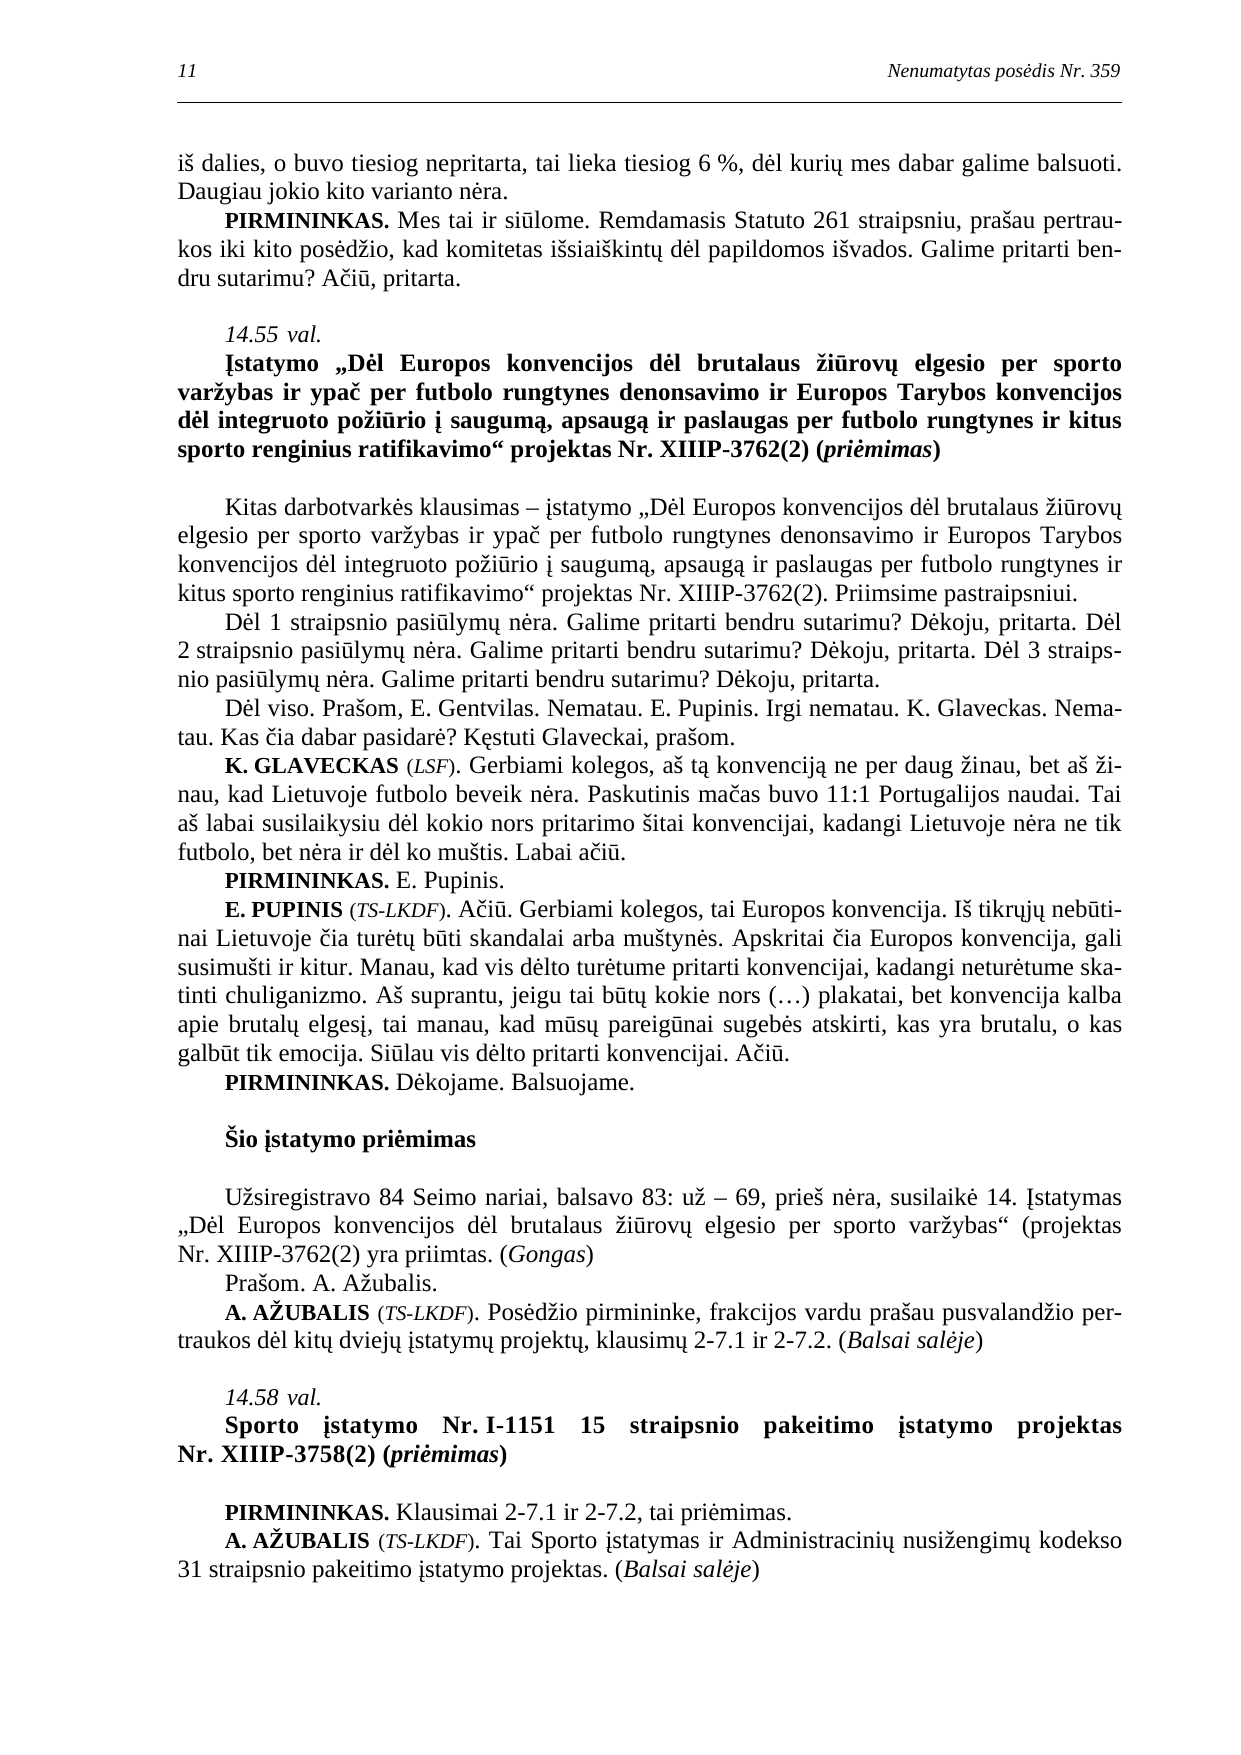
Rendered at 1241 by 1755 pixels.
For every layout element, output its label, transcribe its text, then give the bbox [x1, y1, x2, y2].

text Dėl 1 straips­nio pa­siū­ly­mų nė­ra. Ga­li­me pri­tar­ti ben­dru su­ta­ri­mu? Dė­ko­ju, pri­tar­ta. Dėl 2 straips­nio pa­siū­ly­mų nė­ra. Ga­li­me pri­tar­ti ben­dru su­ta­ri­mu? Dė­ko­ju, pri­tar­ta. Dėl 3 straips­nio pa­siū­ly­mų nė­ra. Ga­li­me pri­tar­ti ben­dru su­ta­ri­mu? Dė­ko­ju, pri­tar­ta. [177, 607, 1122, 693]
text PIRMININKAS. E. Pu­pi­nis. [177, 865, 1122, 894]
text E. PUPINIS (TS-LKDF). Ačiū. Ger­bia­mi ko­le­gos, tai Eu­ro­pos kon­ven­ci­ja. Iš tik­rų­jų ne­bū­ti­nai Lie­tu­vo­je čia tu­rė­tų bū­ti skan­da­lai ar­ba muš­ty­nės. Ap­skri­tai čia Eu­ro­pos kon­ven­ci­ja, ga­li su­si­muš­ti ir ki­tur. Ma­nau, kad vis dėl­to tu­rė­tu­me pri­tar­ti kon­ven­ci­jai, ka­dan­gi ne­tu­rė­tu­me ska­tin­ti chu­li­ga­niz­mo. Aš su­pran­tu, jei­gu tai bū­tų ko­kie nors (…) pla­ka­tai, bet kon­ven­ci­ja kal­ba apie bru­ta­lų el­ge­sį, tai ma­nau, kad mū­sų pa­rei­gū­nai su­ge­bės at­skir­ti, kas yra bru­ta­lu, o kas gal­būt tik emo­ci­ja. Siū­lau vis dėl­to pri­tar­ti kon­ven­ci­jai. Ačiū. [177, 894, 1122, 1067]
text 14.58 val. [224, 1383, 1122, 1410]
text K. GLAVECKAS (LSF). Ger­bia­mi ko­le­gos, aš tą kon­ven­ci­ją ne per daug ži­nau, bet aš ži­nau, kad Lie­tu­vo­je fut­bo­lo be­veik nė­ra. Pas­ku­ti­nis ma­čas bu­vo 11:1 Por­tu­ga­li­jos nau­dai. Tai aš la­bai su­si­lai­ky­siu dėl ko­kio nors pri­ta­ri­mo ši­tai kon­ven­ci­jai, ka­dan­gi Lie­tu­vo­je nė­ra ne tik fut­bo­lo, bet nė­ra ir dėl ko muš­tis. La­bai ačiū. [177, 750, 1122, 865]
text Įsta­ty­mo „Dėl Eu­ro­pos kon­ven­ci­jos dėl bru­ta­laus žiū­ro­vų el­ge­sio per spor­to varžybas ir ypač per fut­bo­lo rung­ty­nes de­non­sa­vi­mo ir Eu­ro­pos Ta­ry­bos kon­ven­ci­jos dėl integ­ruo­to po­žiū­rio į sau­gu­mą, ap­sau­gą ir pa­slau­gas per fut­bo­lo rung­ty­nes ir ki­tus spor­to ren­gi­nius ra­ti­fi­ka­vi­mo“ pro­jek­tas Nr. XIIIP-3762(2) (pri­ėmi­mas) [177, 348, 1122, 463]
text Dėl vi­so. Pra­šom, E. Gent­vi­las. Ne­ma­tau. E. Pu­pi­nis. Ir­gi ne­ma­tau. K. Gla­vec­kas. Ne­ma­tau. Kas čia da­bar pa­si­da­rė? Kęs­tu­ti Gla­vec­kai, pra­šom. [177, 693, 1122, 750]
text Šio įsta­ty­mo pri­ėmi­mas [177, 1124, 1122, 1153]
text PIRMININKAS. Klau­si­mai 2-7.1 ir 2-7.2, tai pri­ėmi­mas. [177, 1497, 1122, 1525]
text Pra­šom. A. Ažu­ba­lis. [177, 1268, 1122, 1297]
text A. AŽUBALIS (TS-LKDF). Tai Spor­to įsta­ty­mas ir Ad­mi­nist­ra­ci­nių nu­si­žen­gi­mų ko­dek­so 31 straips­nio pa­kei­ti­mo įsta­ty­mo pro­jek­tas. (Bal­sai sa­lė­je) [177, 1525, 1122, 1583]
text Ki­tas dar­bo­tvarkės klau­si­mas – įsta­ty­mo „Dėl Eu­ro­pos kon­ven­ci­jos dėl bru­ta­laus žiū­ro­vų el­ge­sio per spor­to var­žy­bas ir ypač per fut­bo­lo rung­ty­nes de­non­sa­vi­mo ir Eu­ro­pos Ta­ry­bos kon­ven­ci­jos dėl in­teg­ruo­to po­žiū­rio į sau­gu­mą, ap­sau­gą ir pa­slau­gas per fut­bo­lo rung­ty­nes ir ki­tus spor­to ren­gi­nius ra­ti­fi­ka­vi­mo“ pro­jek­tas Nr. XIIIP-3762(2). Pri­im­si­me pa­straips­niui. [177, 492, 1122, 607]
text A. AŽUBALIS (TS-LKDF). Po­sė­džio pir­mi­nin­ke, frak­ci­jos var­du pra­šau pus­va­lan­džio per­trau­kos dėl ki­tų dvie­jų įsta­ty­mų pro­jek­tų, klau­si­mų 2-7.1 ir 2-7.2. (Bal­sai sa­lė­je) [177, 1297, 1122, 1354]
text iš da­lies, o bu­vo tie­siog ne­pri­tar­ta, tai lie­ka tie­siog 6 %, dėl ku­rių mes da­bar ga­li­me bal­suo­ti. Dau­giau jo­kio ki­to va­rian­to nė­ra. [177, 148, 1122, 205]
text 14.55 val. [224, 320, 1122, 348]
text PIRMININKAS. Mes tai ir siū­lo­me. Rem­da­ma­sis Sta­tu­to 261 straips­niu, pra­šau per­trau­kos iki ki­to po­sė­džio, kad ko­mi­te­tas iš­si­aiš­kin­tų dėl pa­pil­do­mos iš­va­dos. Ga­li­me pri­tar­ti ben­dru su­ta­ri­mu? Ačiū, pri­tar­ta. [177, 205, 1122, 291]
text PIRMININKAS. Dė­ko­ja­me. Bal­suo­ja­me. [177, 1067, 1122, 1095]
text Už­si­re­gist­ra­vo 84 Sei­mo na­riai, bal­sa­vo 83: už – 69, prieš nė­ra, su­si­lai­kė 14. Įsta­ty­mas „Dėl Eu­ro­pos kon­ven­ci­jos dėl bru­ta­laus žiū­ro­vų el­ge­sio per spor­to var­žy­bas“ (pro­jek­tas Nr. XIIIP-3762(2) yra pri­im­tas. (Gon­gas) [177, 1182, 1122, 1268]
text Spor­to įsta­ty­mo Nr. I-1151 15 straips­nio pa­kei­ti­mo įsta­ty­mo pro­jek­tas Nr. XIIIP-3758(2) (pri­ėmi­mas) [177, 1410, 1122, 1468]
